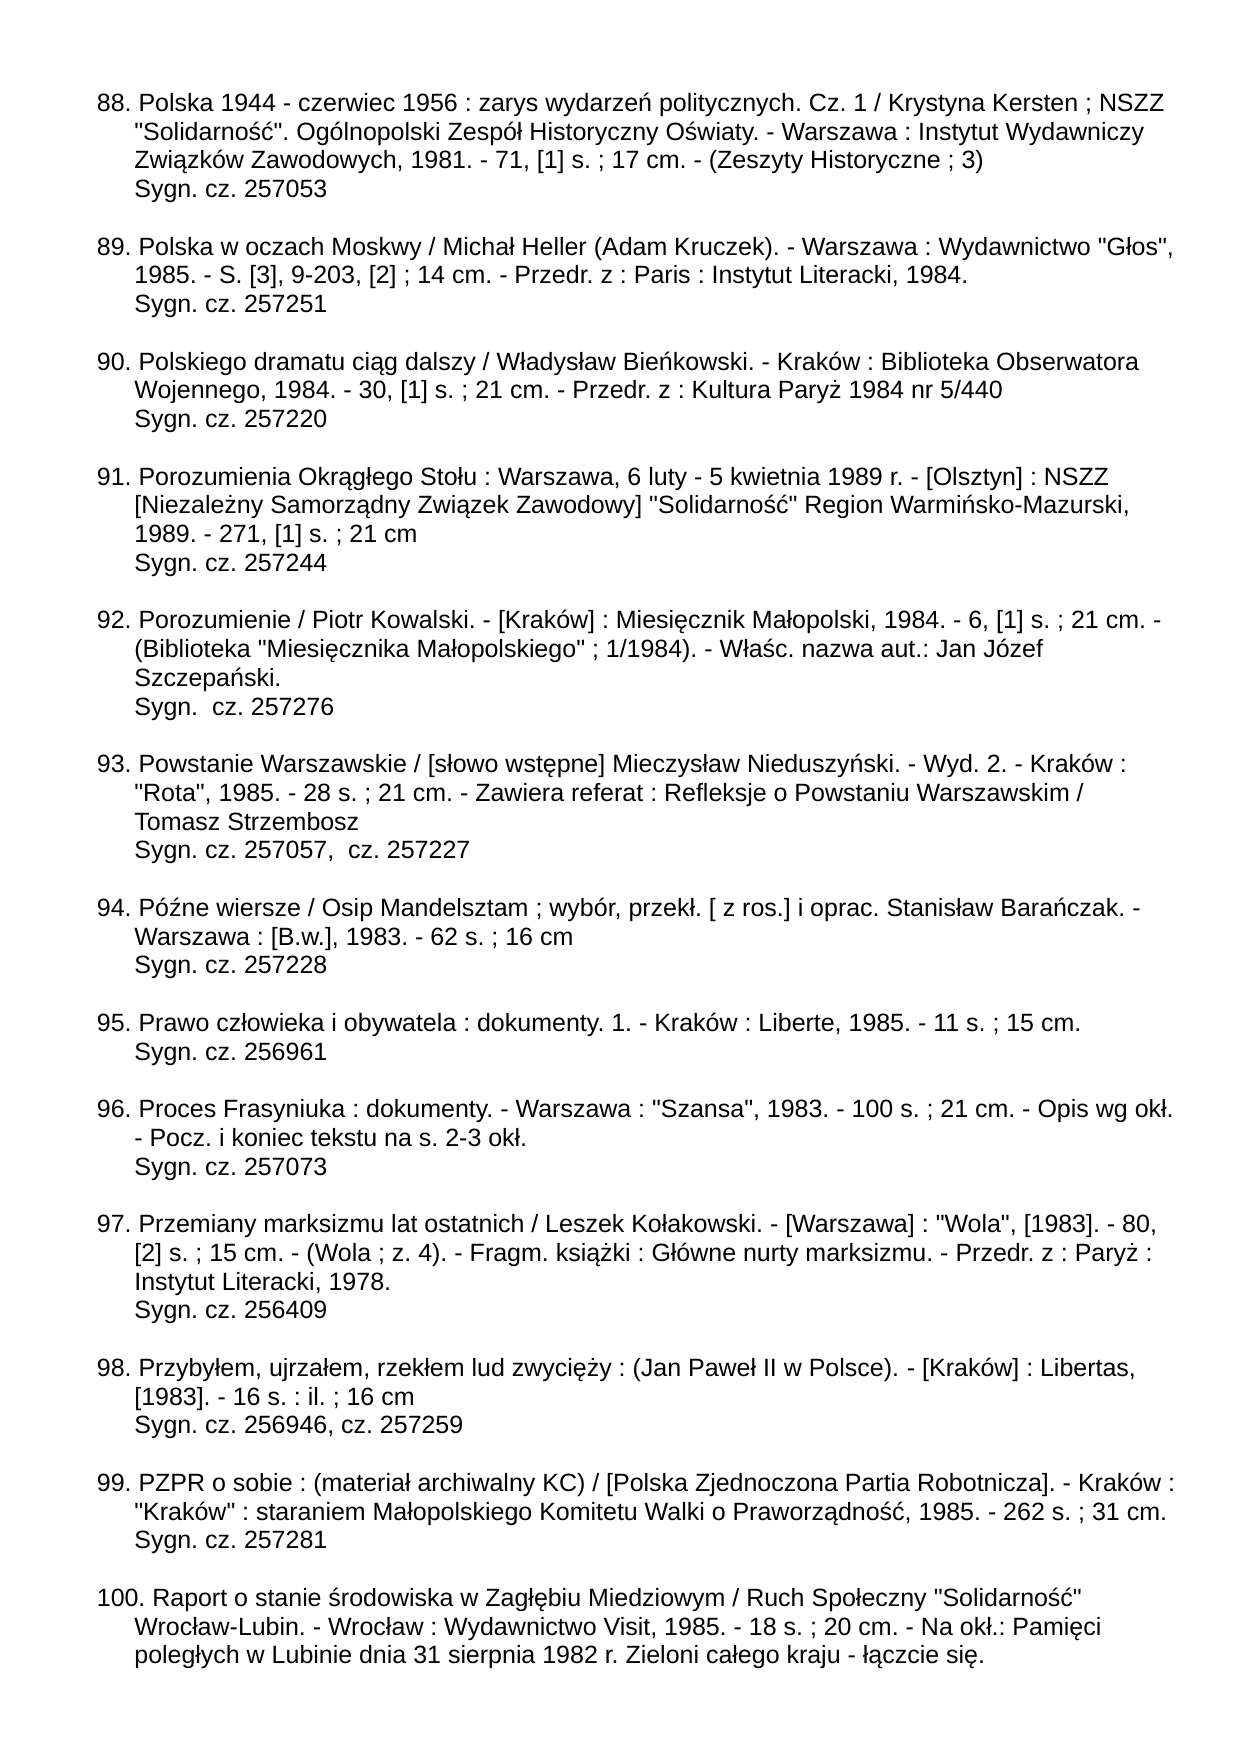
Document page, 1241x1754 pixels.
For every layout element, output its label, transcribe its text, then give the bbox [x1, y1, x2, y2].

list Przemiany marksizmu lat ostatnich / Leszek Kołakowski. - [Warszawa] : "Wola", [1983]. - 80, [2] s. ; 15 cm. - (Wola ; z. 4). - Fragm. książki : Główne nurty marksizmu. - Przedr. z : Paryż : Instytut Literacki, 1978. Sygn. cz. 256409 [97, 1209, 1181, 1353]
list Raport o stanie środowiska w Zagłębiu Miedziowym / Ruch Społeczny "Solidarność" Wrocław-Lubin. - Wrocław : Wydawnictwo Visit, 1985. - 18 s. ; 20 cm. - Na okł.: Pamięci poległych w Lubinie dnia 31 sierpnia 1982 r. Zieloni całego kraju - łączcie się. [97, 1583, 1181, 1669]
list Polska w oczach Moskwy / Michał Heller (Adam Kruczek). - Warszawa : Wydawnictwo "Głos", 1985. - S. [3], 9-203, [2] ; 14 cm. - Przedr. z : Paris : Instytut Literacki, 1984. Sygn. cz. 257251 [97, 232, 1181, 347]
list Porozumienia Okrągłego Stołu : Warszawa, 6 luty - 5 kwietnia 1989 r. - [Olsztyn] : NSZZ [Niezależny Samorządny Związek Zawodowy] "Solidarność" Region Warmińsko-Mazurski, 1989. - 271, [1] s. ; 21 cm Sygn. cz. 257244 [97, 462, 1181, 605]
list Późne wiersze / Osip Mandelsztam ; wybór, przekł. [ z ros.] i oprac. Stanisław Barańczak. - Warszawa : [B.w.], 1983. - 62 s. ; 16 cm Sygn. cz. 257228 [97, 893, 1181, 1008]
list Przybyłem, ujrzałem, rzekłem lud zwycięży : (Jan Paweł II w Polsce). - [Kraków] : Libertas, [1983]. - 16 s. : il. ; 16 cm Sygn. cz. 256946, cz. 257259 [97, 1353, 1181, 1468]
list [97, 59, 1181, 88]
list Prawo człowieka i obywatela : dokumenty. 1. - Kraków : Liberte, 1985. - 11 s. ; 15 cm. Sygn. cz. 256961 [97, 1008, 1181, 1094]
list Polskiego dramatu ciąg dalszy / Władysław Bieńkowski. - Kraków : Biblioteka Obserwatora Wojennego, 1984. - 30, [1] s. ; 21 cm. - Przedr. z : Kultura Paryż 1984 nr 5/440 Sygn. cz. 257220 [97, 347, 1181, 462]
list Polska 1944 - czerwiec 1956 : zarys wydarzeń politycznych. Cz. 1 / Krystyna Kersten ; NSZZ "Solidarność". Ogólnopolski Zespół Historyczny Oświaty. - Warszawa : Instytut Wydawniczy Związków Zawodowych, 1981. - 71, [1] s. ; 17 cm. - (Zeszyty Historyczne ; 3) Sygn. cz. 257053 [97, 88, 1181, 232]
list Proces Frasyniuka : dokumenty. - Warszawa : "Szansa", 1983. - 100 s. ; 21 cm. - Opis wg okł. - Pocz. i koniec tekstu na s. 2-3 okł. Sygn. cz. 257073 [97, 1094, 1181, 1209]
list PZPR o sobie : (materiał archiwalny KC) / [Polska Zjednoczona Partia Robotnicza]. - Kraków : "Kraków" : staraniem Małopolskiego Komitetu Walki o Praworządność, 1985. - 262 s. ; 31 cm. Sygn. cz. 257281 [97, 1468, 1181, 1583]
list Powstanie Warszawskie / [słowo wstępne] Mieczysław Nieduszyński. - Wyd. 2. - Kraków : "Rota", 1985. - 28 s. ; 21 cm. - Zawiera referat : Refleksje o Powstaniu Warszawskim / Tomasz Strzembosz Sygn. cz. 257057, cz. 257227 [97, 749, 1181, 893]
list Porozumienie / Piotr Kowalski. - [Kraków] : Miesięcznik Małopolski, 1984. - 6, [1] s. ; 21 cm. - (Biblioteka "Miesięcznika Małopolskiego" ; 1/1984). - Właśc. nazwa aut.: Jan Józef Szczepański. Sygn. cz. 257276 [97, 605, 1181, 749]
